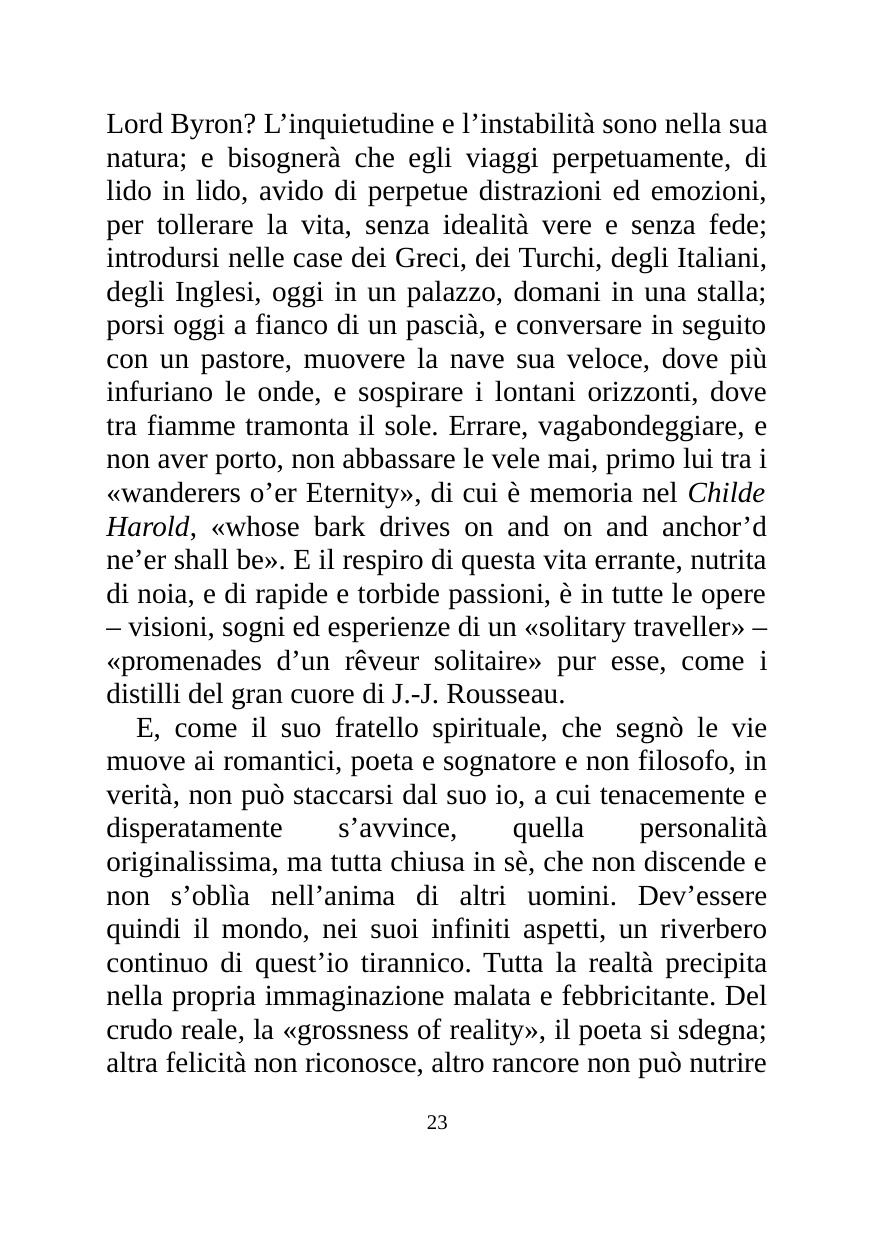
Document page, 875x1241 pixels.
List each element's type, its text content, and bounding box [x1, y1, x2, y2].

text E, come il suo fratello spirituale, che segnò le vie muove ai romantici, poeta e sognatore e non filosofo, in verità, non può staccarsi dal suo io, a cui tenacemente e disperatamente s’avvince, quella personalità originalissima, ma tutta chiusa in sè, che non discende e non s’oblìa nell’anima di altri uomini. Dev’essere quindi il mondo, nei suoi infiniti aspetti, un riverbero continuo di quest’io tirannico. Tutta la realtà precipita nella propria immaginazione malata e febbricitante. Del crudo reale, la «grossness of reality», il poeta si sdegna; altra felicità non riconosce, altro rancore non può nutrire [106, 710, 768, 1079]
text Lord Byron? L’inquietudine e l’instabilità sono nella sua natura; e bisognerà che egli viaggi perpetuamente, di lido in lido, avido di perpetue distrazioni ed emozioni, per tollerare la vita, senza idealità vere e senza fede; introdursi nelle case dei Greci, dei Turchi, degli Italiani, degli Inglesi, oggi in un palazzo, domani in una stalla; porsi oggi a fianco di un pascià, e conversare in seguito con un pastore, muovere la nave sua veloce, dove più infuriano le onde, e sospirare i lontani orizzonti, dove tra fiamme tramonta il sole. Errare, vagabondeggiare, e non aver porto, non abbassare le vele mai, primo lui tra i «wanderers o’er Eternity», di cui è memoria nel Childe Harold, «whose bark drives on and on and anchor’d ne’er shall be». E il respiro di questa vita errante, nutrita di noia, e di rapide e torbide passioni, è in tutte le opere – visioni, sogni ed esperienze di un «solitary traveller» – «promenades d’un rêveur solitaire» pur esse, come i distilli del gran cuore di J.-J. Rousseau. [106, 106, 768, 710]
